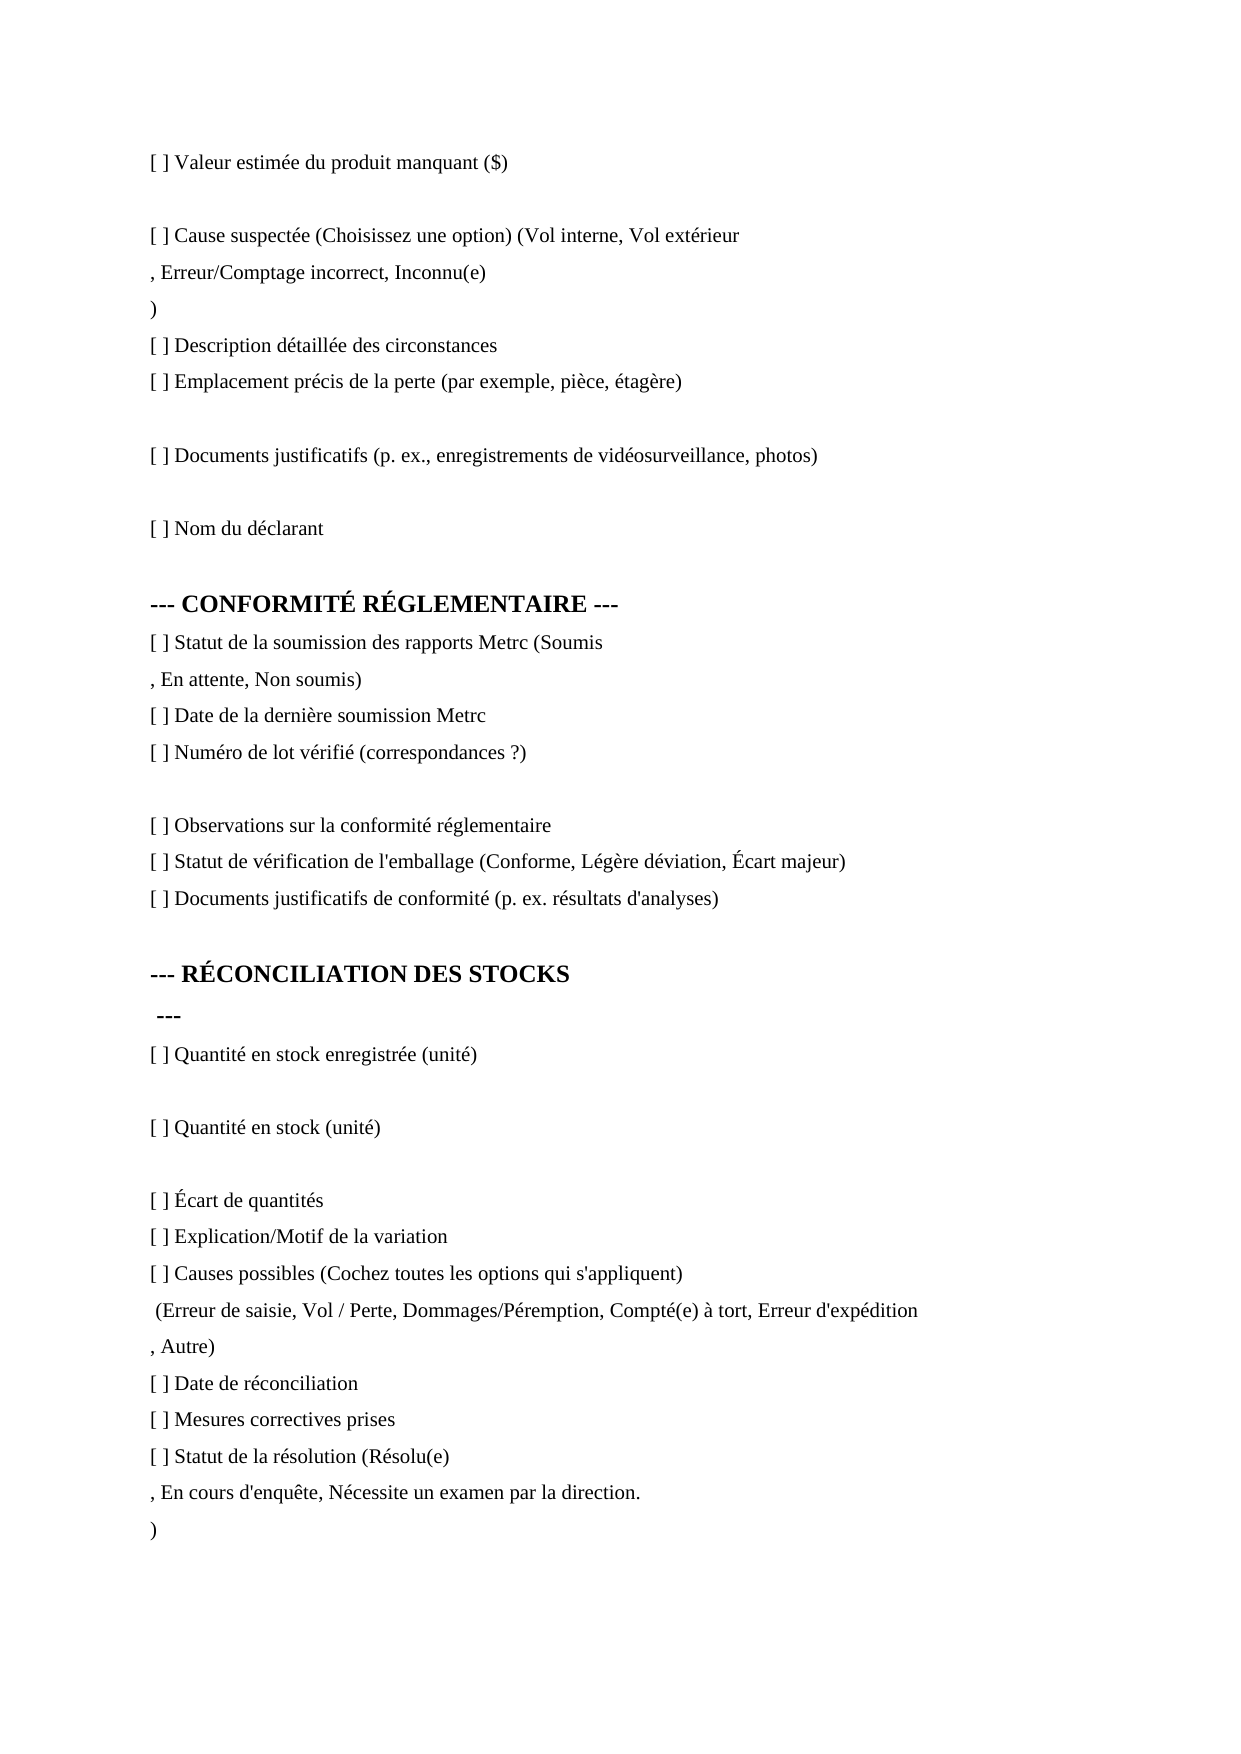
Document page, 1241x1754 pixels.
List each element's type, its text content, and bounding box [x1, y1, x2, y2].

text [ ] Documents justificatifs de conformité (p. ex. résultats d'analyses) [150, 886, 1090, 910]
text [ ] Date de la dernière soumission Metrc [150, 703, 1090, 727]
text [ ] Quantité en stock (unité) [150, 1115, 1090, 1139]
text , En attente, Non soumis) [150, 667, 1090, 691]
text [ ] Nom du déclarant [150, 516, 1090, 540]
text [ ] Statut de la soumission des rapports Metrc (Soumis [150, 630, 1090, 654]
text [ ] Date de réconciliation [150, 1371, 1090, 1395]
text [ ] Mesures correctives prises [150, 1407, 1090, 1431]
text [ ] Documents justificatifs (p. ex., enregistrements de vidéosurveillance, photos) [150, 442, 1090, 467]
text [ ] Observations sur la conformité réglementaire [150, 813, 1090, 837]
text ) [150, 1517, 1090, 1541]
text [ ] Explication/Motif de la variation [150, 1224, 1090, 1248]
text [ ] Écart de quantités [150, 1188, 1090, 1212]
text [ ] Description détaillée des circonstances [150, 333, 1090, 357]
text [ ] Emplacement précis de la perte (par exemple, pièce, étagère) [150, 369, 1090, 393]
text --- RÉCONCILIATION DES STOCKS [150, 959, 1090, 988]
text , Erreur/Comptage incorrect, Inconnu(e) [150, 260, 1090, 284]
text --- [150, 1000, 1090, 1029]
text [ ] Valeur estimée du produit manquant ($) [150, 150, 1090, 174]
text (Erreur de saisie, Vol / Perte, Dommages/Péremption, Compté(e) à tort, Erreur d'expédition [150, 1297, 1090, 1322]
text , En cours d'enquête, Nécessite un examen par la direction. [150, 1480, 1090, 1504]
text [ ] Statut de la résolution (Résolu(e) [150, 1444, 1090, 1468]
text [ ] Quantité en stock enregistrée (unité) [150, 1042, 1090, 1066]
text [ ] Cause suspectée (Choisissez une option) (Vol interne, Vol extérieur [150, 223, 1090, 247]
text --- CONFORMITÉ RÉGLEMENTAIRE --- [150, 589, 1090, 617]
text , Autre) [150, 1334, 1090, 1358]
text ) [150, 296, 1090, 320]
text [ ] Numéro de lot vérifié (correspondances ?) [150, 740, 1090, 764]
text [ ] Causes possibles (Cochez toutes les options qui s'appliquent) [150, 1261, 1090, 1285]
text [ ] Statut de vérification de l'emballage (Conforme, Légère déviation, Écart majeur) [150, 849, 1090, 873]
